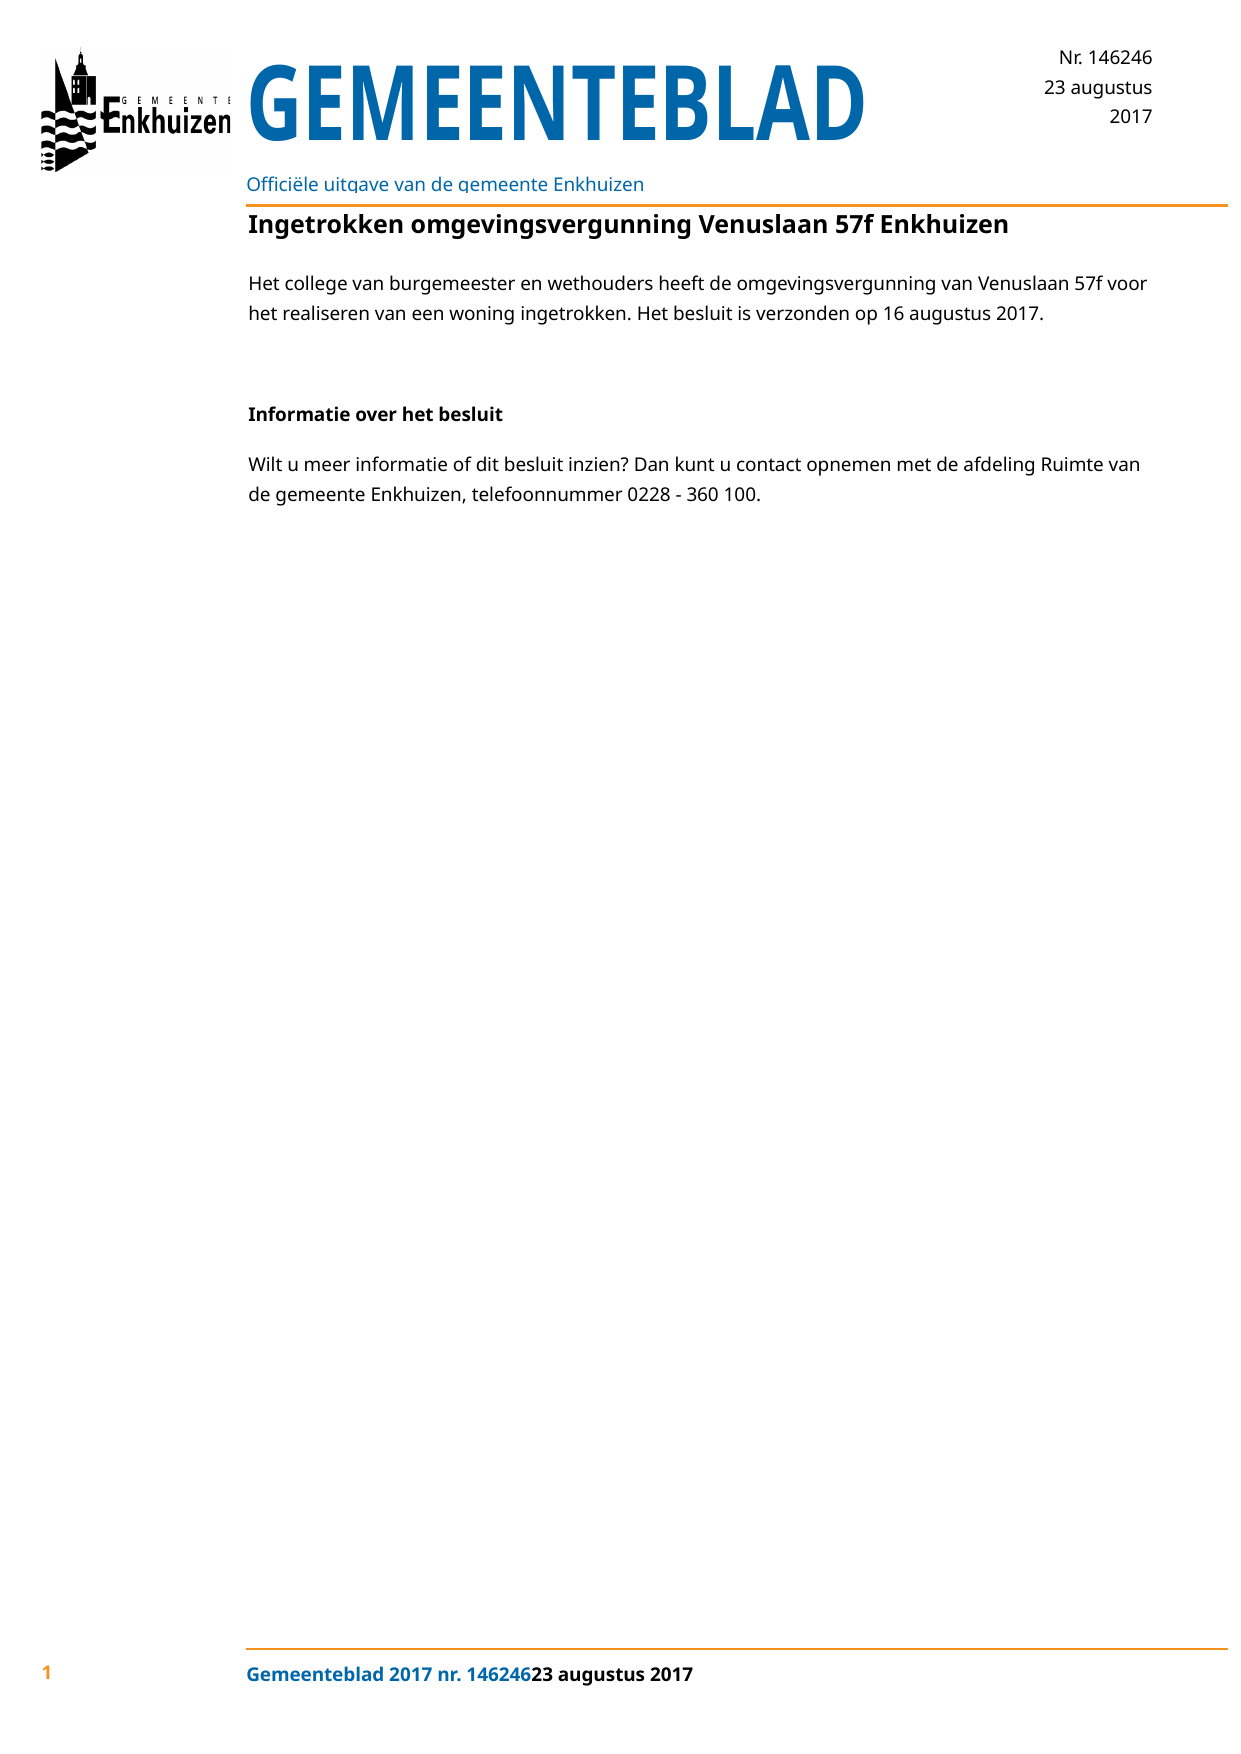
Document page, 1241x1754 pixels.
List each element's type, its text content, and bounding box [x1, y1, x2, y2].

text Ingetrokken omgevingsvergunning Venuslaan 57f Enkhuizen [248, 207, 1152, 241]
picture [41, 47, 231, 172]
text Wilt u meer informatie of dit besluit inzien? Dan kunt u contact opnemen met de afdeling Ruimte van de gemeente Enkhuizen, telefoonnummer 0228 - 360 100. [248, 451, 1152, 506]
text Het college van burgemeester en wethouders heeft de omgevingsvergunning van Venuslaan 57f voor het realiseren van een woning ingetrokken. Het besluit is verzonden op 16 augustus 2017. [248, 270, 1152, 326]
text Informatie over het besluit [248, 401, 1152, 426]
